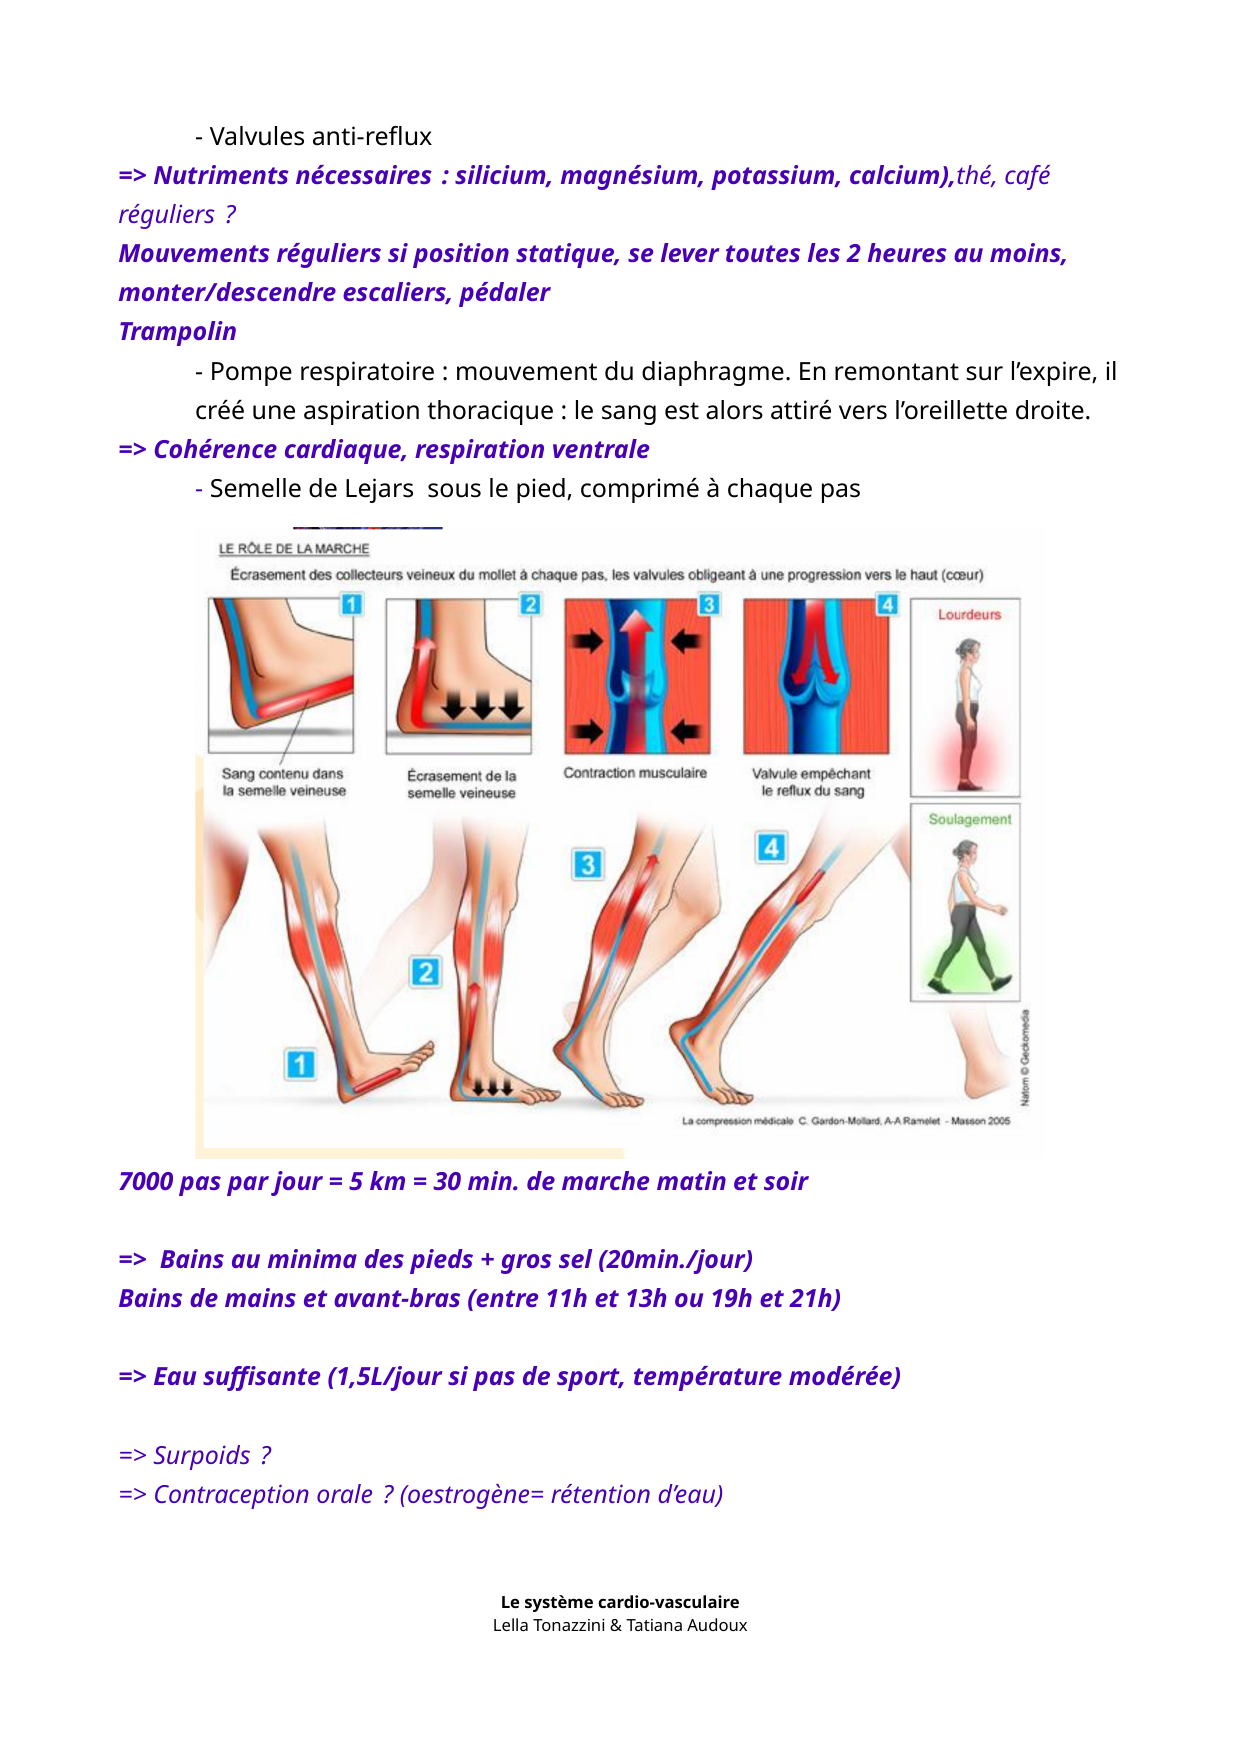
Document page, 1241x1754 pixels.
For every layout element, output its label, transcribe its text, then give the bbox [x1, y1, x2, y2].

text => Eau suffisante (1,5L/jour si pas de sport, température modérée) [118, 1359, 1122, 1393]
list => Nutriments nécessaires : silicium, magnésium, potassium, calcium),thé, café réguliers ? [118, 157, 1122, 231]
text 7000 pas par jour = 5 km = 30 min. de marche matin et soir [118, 510, 1122, 1197]
text Bains de mains et avant-bras (entre 11h et 13h ou 19h et 21h) [118, 1281, 1122, 1315]
list Trampolin [118, 314, 1122, 348]
list => Cohérence cardiaque, respiration ventrale [118, 431, 1122, 466]
text => Surpoids ? [118, 1437, 1122, 1471]
text => Bains au minima des pieds + gros sel (20min./jour) [118, 1242, 1122, 1276]
list - Semelle de Lejars sous le pied, comprimé à chaque pas [189, 471, 1122, 505]
list - Valvules anti-reflux [189, 118, 1122, 152]
list - Pompe respiratoire : mouvement du diaphragme. En remontant sur l’expire, il créé une aspiration thoracique : le sang est alors attiré vers l’oreillette droite. [189, 353, 1122, 426]
text => Contraception orale ? (oestrogène= rétention d’eau) [118, 1477, 1122, 1511]
list Mouvements réguliers si position statique, se lever toutes les 2 heures au moins, monter/descendre escaliers, pédaler [118, 236, 1122, 309]
picture [195, 527, 1045, 1159]
